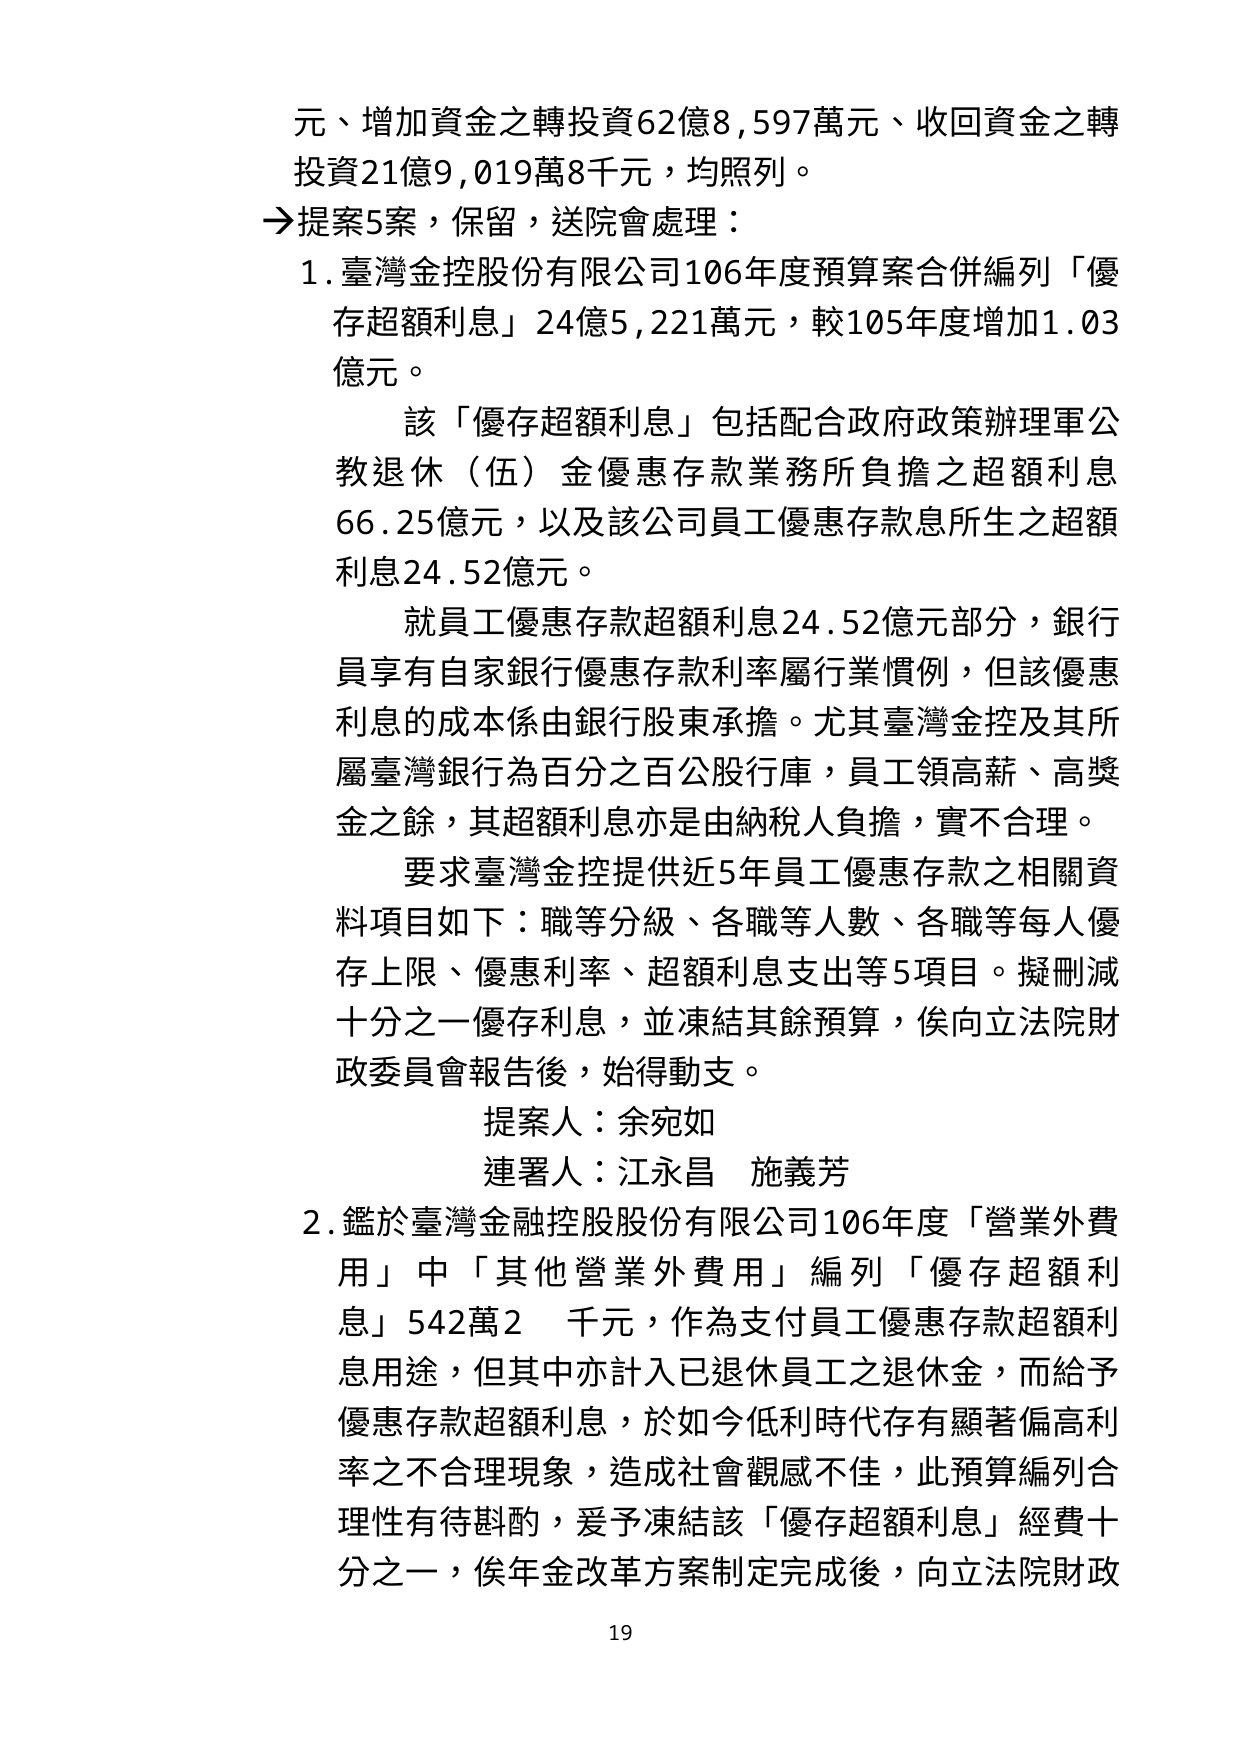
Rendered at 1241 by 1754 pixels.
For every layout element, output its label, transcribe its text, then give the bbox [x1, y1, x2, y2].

text 該「優存超額利息」包括配合政府政策辦理軍公教退休（伍）金優惠存款業務所負擔之超額利息66.25億元，以及該公司員工優惠存款息所生之超額利息24.52億元。 [335, 394, 1120, 594]
text 提案人：余宛如 [483, 1094, 1120, 1144]
text 元、增加資金之轉投資62億8,597萬元、收回資金之轉投資21億9,019萬8千元，均照列。 [256, 94, 1120, 194]
text 2.鑑於臺灣金融控股股份有限公司106年度「營業外費用」中「其他營業外費用」編列「優存超額利息」542萬2 千元，作為支付員工優惠存款超額利息用途，但其中亦計入已退休員工之退休金，而給予優惠存款超額利息，於如今低利時代存有顯著偏高利率之不合理現象，造成社會觀感不佳，此預算編列合理性有待斟酌，爰予凍結該「優存超額利息」經費十分之一，俟年金改革方案制定完成後，向立法院財政 [301, 1194, 1120, 1594]
text 就員工優惠存款超額利息24.52億元部分，銀行員享有自家銀行優惠存款利率屬行業慣例，但該優惠利息的成本係由銀行股東承擔。尤其臺灣金控及其所屬臺灣銀行為百分之百公股行庫，員工領高薪、高獎金之餘，其超額利息亦是由納稅人負擔，實不合理。 [335, 594, 1120, 844]
text 連署人：江永昌 施義芳 [483, 1144, 1120, 1194]
text 提案5案，保留，送院會處理： [260, 194, 1120, 244]
text 要求臺灣金控提供近5年員工優惠存款之相關資料項目如下：職等分級、各職等人數、各職等每人優存上限、優惠利率、超額利息支出等5項目。擬刪減十分之一優存利息，並凍結其餘預算，俟向立法院財政委員會報告後，始得動支。 [335, 844, 1120, 1094]
text 1.臺灣金控股份有限公司106年度預算案合併編列「優存超額利息」24億5,221萬元，較105年度增加1.03億元。 [299, 244, 1120, 394]
